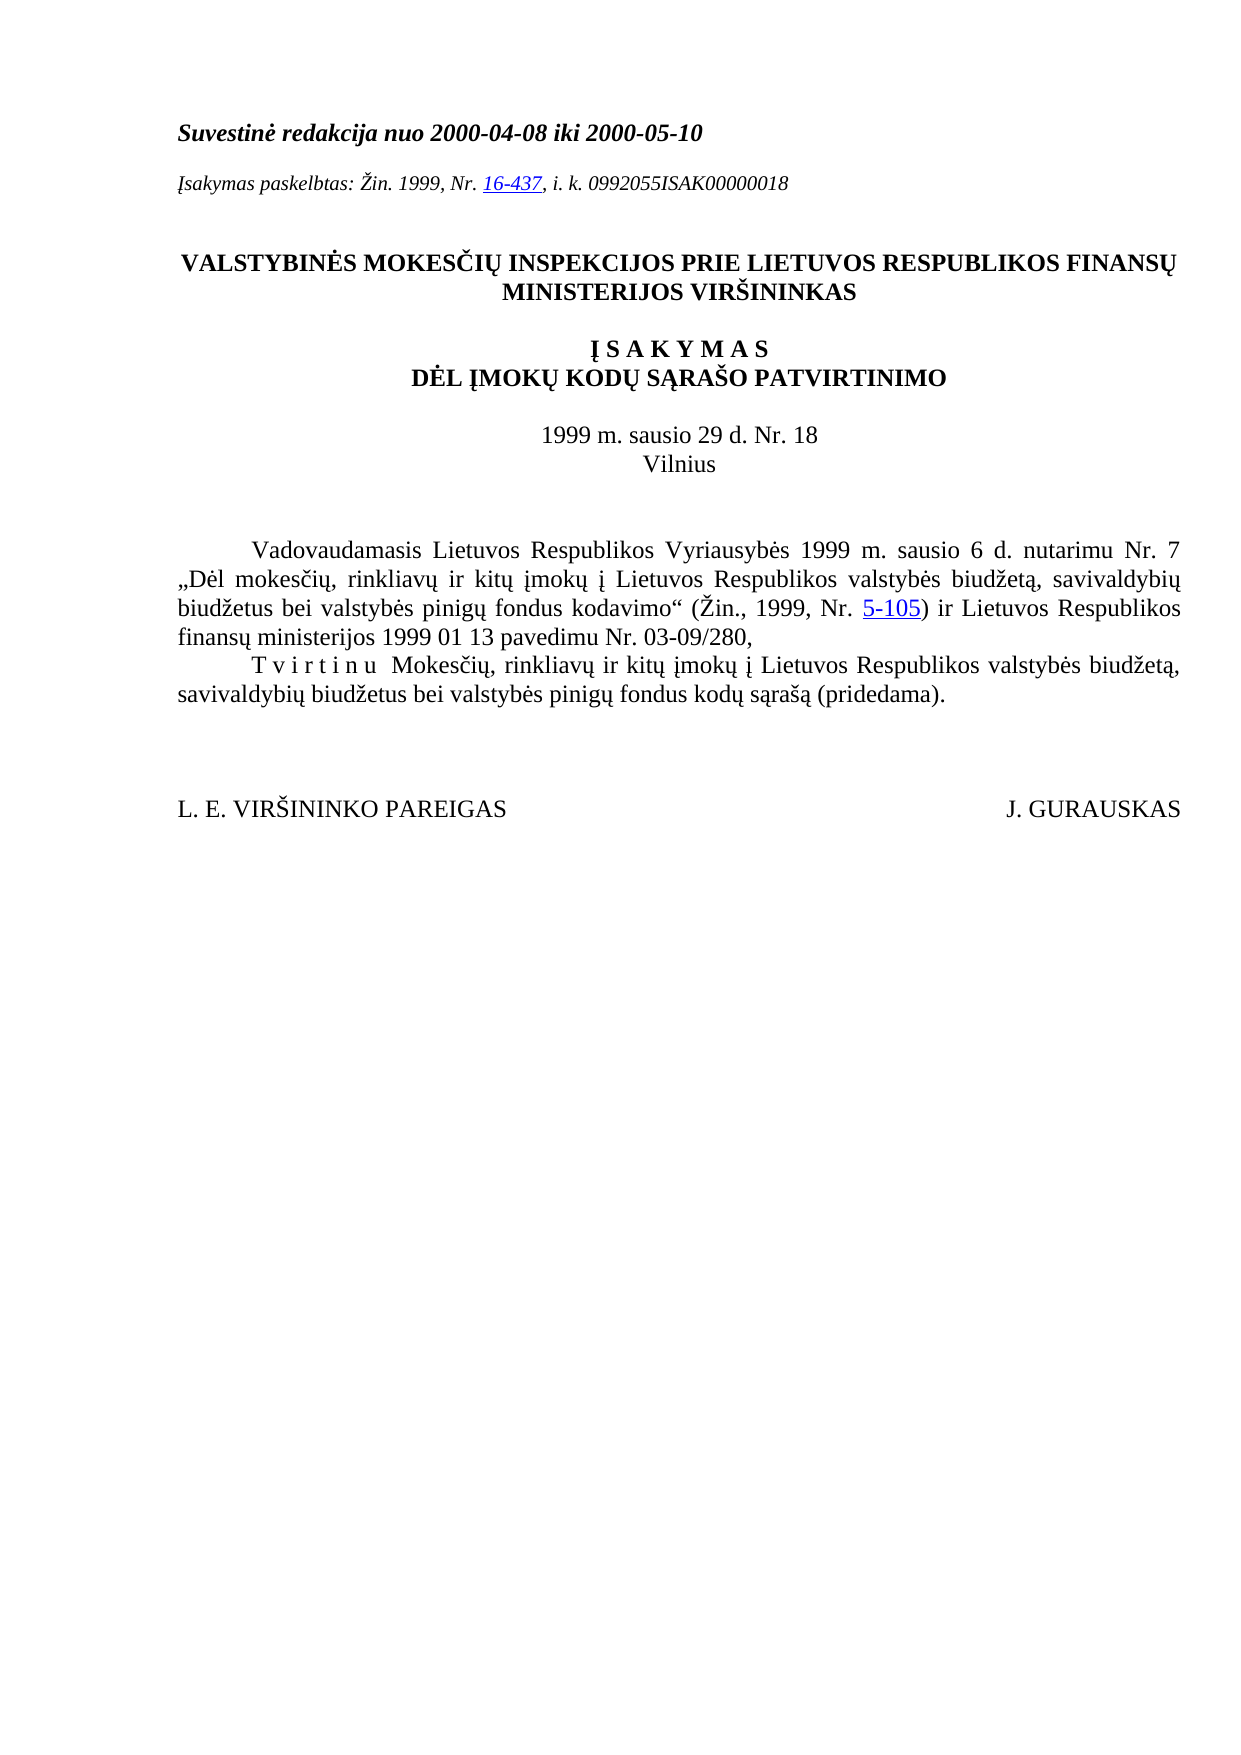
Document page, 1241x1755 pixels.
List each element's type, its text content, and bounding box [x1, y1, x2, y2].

text Įsakymas paskelbtas: Žin. 1999, Nr. 16-437, i. k. 0992055ISAK00000018 [177, 171, 1181, 195]
text Tvirtinu Mokesčių, rinkliavų ir kitų įmokų į Lietuvos Respublikos valstybės biudžetą, savivaldybių biudžetus bei valstybės pinigų fondus kodų sąrašą (pridedama). [177, 650, 1181, 708]
text Vilnius [177, 449, 1181, 478]
text Į S A K Y M A S [177, 334, 1181, 363]
text VALSTYBINĖS MOKESČIŲ INSPEKCIJOS PRIE LIETUVOS RESPUBLIKOS FINANSŲ MINISTERIJOS VIRŠININKAS [177, 248, 1181, 305]
text Suvestinė redakcija nuo 2000-04-08 iki 2000-05-10 [177, 118, 1181, 147]
text DĖL ĮMOKŲ KODŲ SĄRAŠO PATVIRTINIMO [177, 363, 1181, 392]
text Vadovaudamasis Lietuvos Respublikos Vyriausybės 1999 m. sausio 6 d. nutarimu Nr. 7 „Dėl mokesčių, rinkliavų ir kitų įmokų į Lietuvos Respublikos valstybės biudžetą, savivaldybių biudžetus bei valstybės pinigų fondus kodavimo“ (Žin., 1999, Nr. 5-105) ir Lietuvos Respublikos finansų ministerijos 1999 01 13 pavedimu Nr. 03-09/280, [177, 535, 1181, 650]
text 1999 m. sausio 29 d. Nr. 18 [177, 420, 1181, 449]
text L. E. VIRŠININKO PAREIGAS J. GURAUSKAS [177, 794, 1181, 823]
